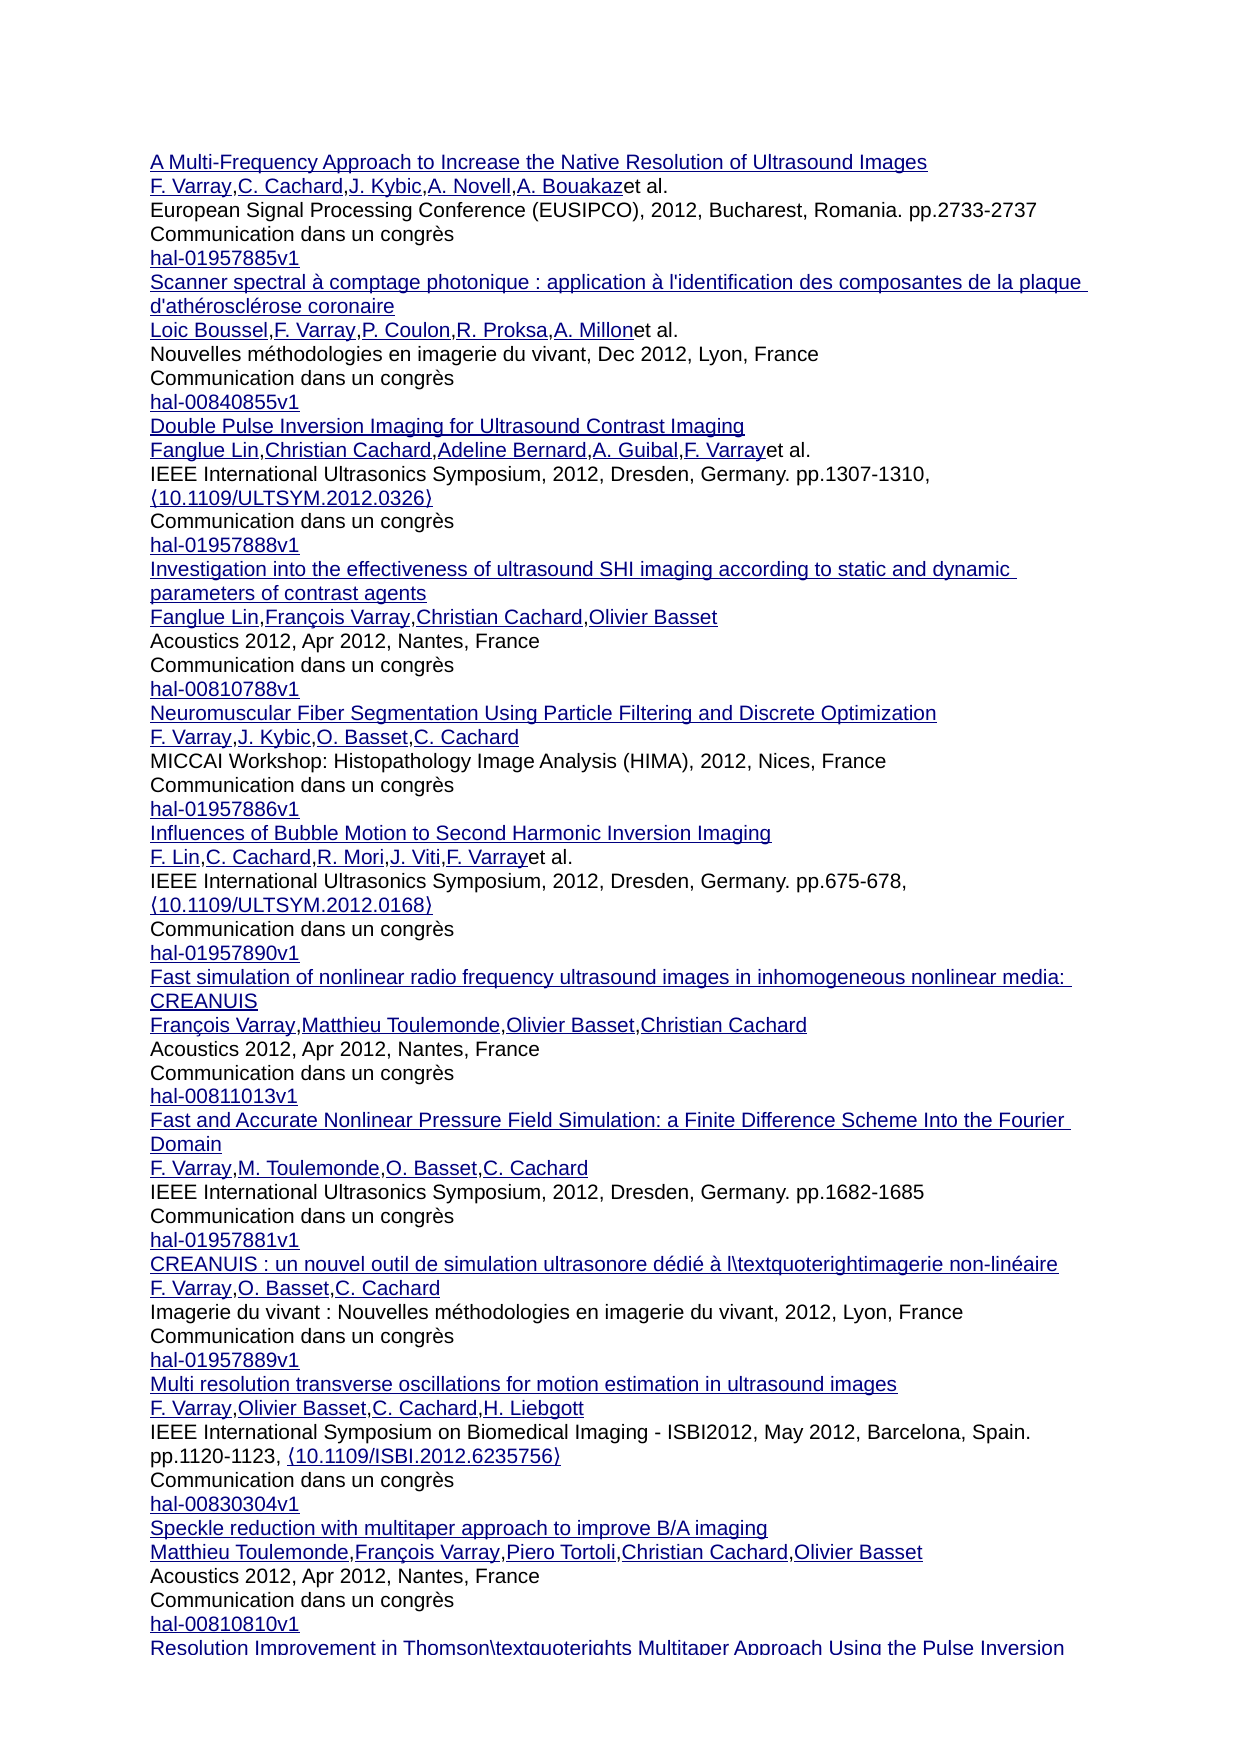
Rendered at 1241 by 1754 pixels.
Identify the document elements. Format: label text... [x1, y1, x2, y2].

table_cell Fast simulation of nonlinear radio frequency ultrasound images in inhomogeneous nonlinear media: CREANUIS François Varray,Matthieu Toulemonde,Olivier Basset,Christian Cachard Acoustics 2012, Apr 2012, Nantes, France Communication dans un congrès hal-00811013v1 [150, 965, 1090, 1108]
table_cell Resolution Improvement in Thomson\textquoterights Multitaper Approach Using the Pulse Inversion [150, 1635, 1090, 1655]
table_cell Influences of Bubble Motion to Second Harmonic Inversion Imaging F. Lin,C. Cachard,R. Mori,J. Viti,F. Varrayet al. IEEE International Ultrasonics Symposium, 2012, Dresden, Germany. pp.675-678, ⟨10.1109/ULTSYM.2012.0168⟩ Communication dans un congrès hal-01957890v1 [150, 821, 1090, 964]
table_cell Fast and Accurate Nonlinear Pressure Field Simulation: a Finite Difference Scheme Into the Fourier Domain F. Varray,M. Toulemonde,O. Basset,C. Cachard IEEE International Ultrasonics Symposium, 2012, Dresden, Germany. pp.1682-1685 Communication dans un congrès hal-01957881v1 [150, 1108, 1090, 1252]
table_cell A Multi-Frequency Approach to Increase the Native Resolution of Ultrasound Images F. Varray,C. Cachard,J. Kybic,A. Novell,A. Bouakazet al. European Signal Processing Conference (EUSIPCO), 2012, Bucharest, Romania. pp.2733-2737 Communication dans un congrès hal-01957885v1 [150, 150, 1090, 270]
table_cell Neuromuscular Fiber Segmentation Using Particle Filtering and Discrete Optimization F. Varray,J. Kybic,O. Basset,C. Cachard MICCAI Workshop: Histopathology Image Analysis (HIMA), 2012, Nices, France Communication dans un congrès hal-01957886v1 [150, 701, 1090, 821]
table_cell Double Pulse Inversion Imaging for Ultrasound Contrast Imaging Fanglue Lin,Christian Cachard,Adeline Bernard,A. Guibal,F. Varrayet al. IEEE International Ultrasonics Symposium, 2012, Dresden, Germany. pp.1307-1310, ⟨10.1109/ULTSYM.2012.0326⟩ Communication dans un congrès hal-01957888v1 [150, 414, 1090, 557]
table_cell Scanner spectral à comptage photonique : application à l'identification des composantes de la plaque d'athérosclérose coronaire Loic Boussel,F. Varray,P. Coulon,R. Proksa,A. Millonet al. Nouvelles méthodologies en imagerie du vivant, Dec 2012, Lyon, France Communication dans un congrès hal-00840855v1 [150, 270, 1090, 413]
table_cell Investigation into the effectiveness of ultrasound SHI imaging according to static and dynamic parameters of contrast agents Fanglue Lin,François Varray,Christian Cachard,Olivier Basset Acoustics 2012, Apr 2012, Nantes, France Communication dans un congrès hal-00810788v1 [150, 557, 1090, 701]
table_cell Multi resolution transverse oscillations for motion estimation in ultrasound images F. Varray,Olivier Basset,C. Cachard,H. Liebgott IEEE International Symposium on Biomedical Imaging - ISBI2012, May 2012, Barcelona, Spain. pp.1120-1123, ⟨10.1109/ISBI.2012.6235756⟩ Communication dans un congrès hal-00830304v1 [150, 1372, 1090, 1516]
table_cell Speckle reduction with multitaper approach to improve B/A imaging Matthieu Toulemonde,François Varray,Piero Tortoli,Christian Cachard,Olivier Basset Acoustics 2012, Apr 2012, Nantes, France Communication dans un congrès hal-00810810v1 [150, 1516, 1090, 1635]
table_cell CREANUIS : un nouvel outil de simulation ultrasonore dédié à l\textquoterightimagerie non-linéaire F. Varray,O. Basset,C. Cachard Imagerie du vivant : Nouvelles méthodologies en imagerie du vivant, 2012, Lyon, France Communication dans un congrès hal-01957889v1 [150, 1252, 1090, 1372]
